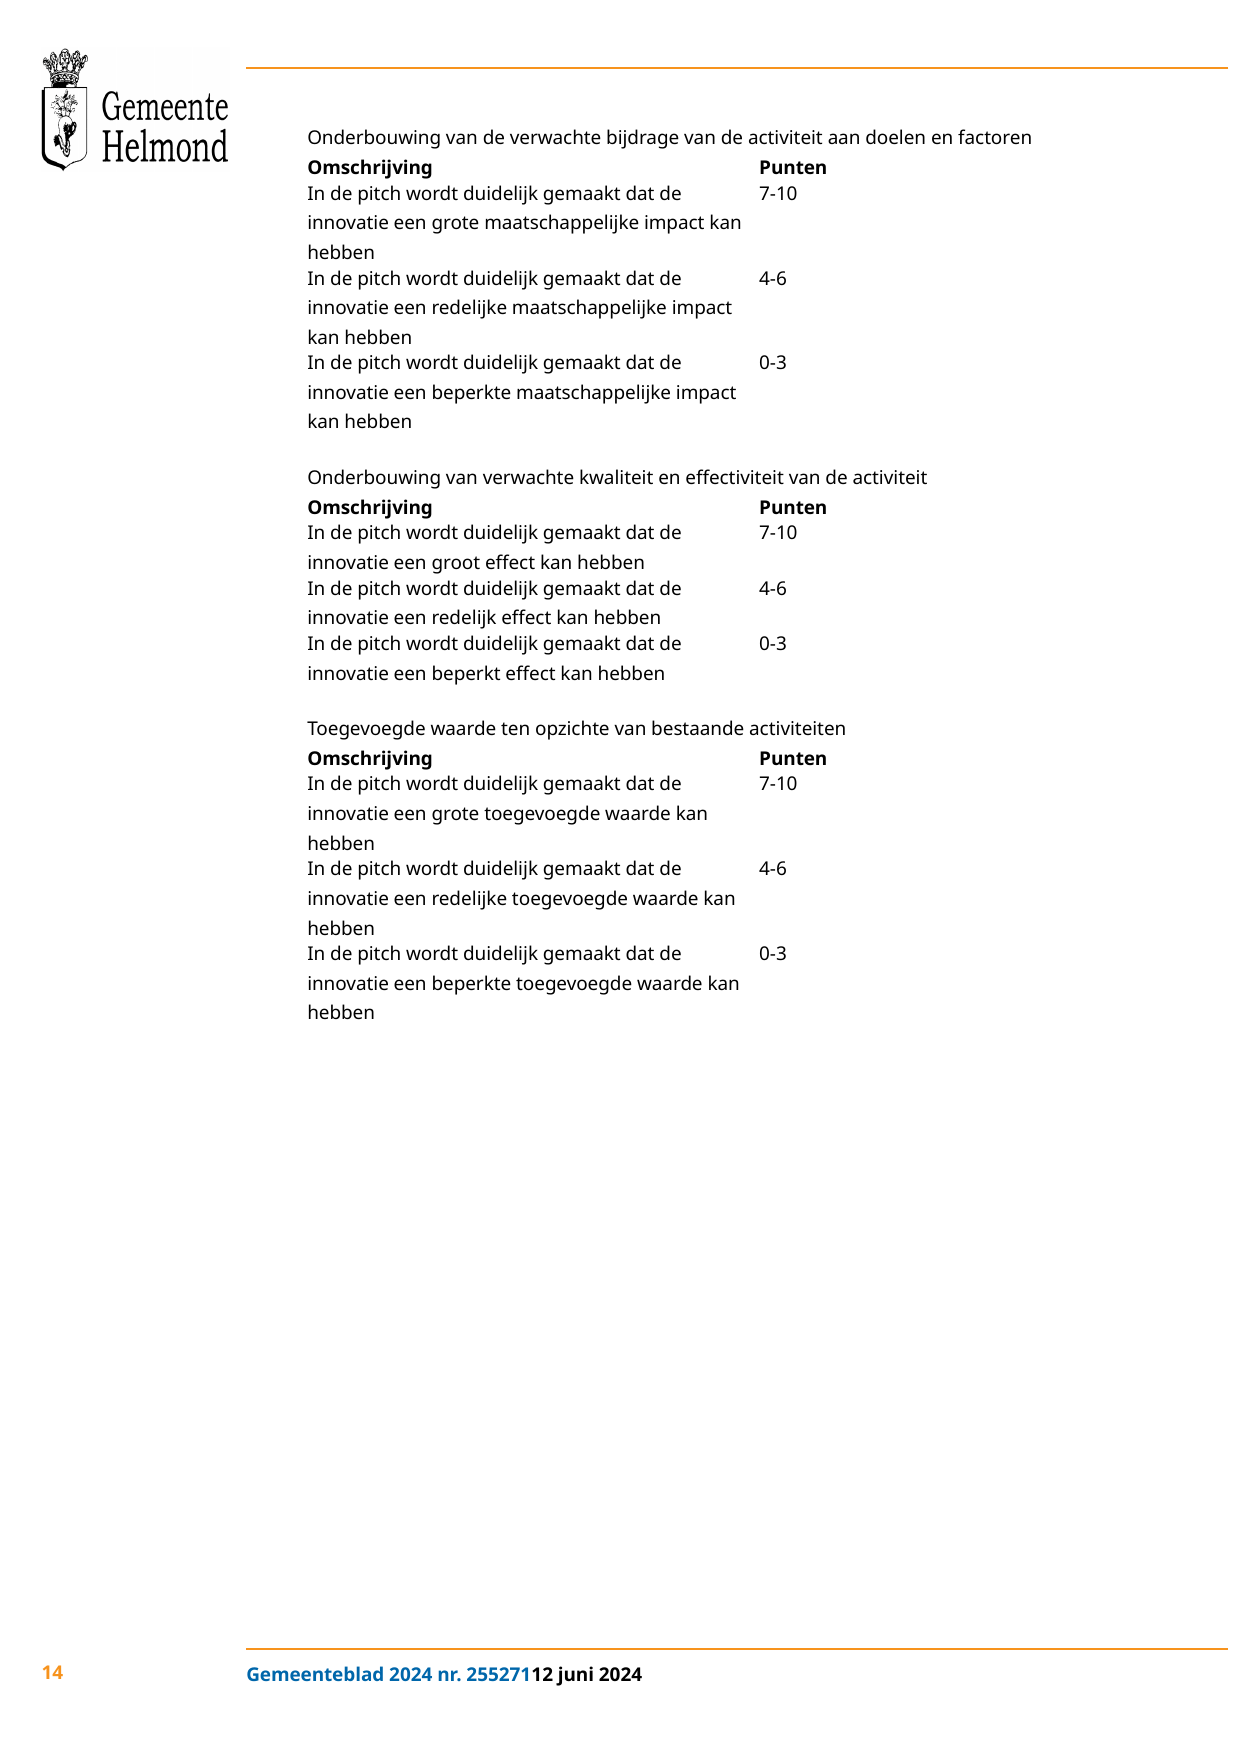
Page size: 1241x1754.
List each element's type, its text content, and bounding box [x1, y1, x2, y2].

table_cell 4-6 [759, 856, 1211, 940]
list Toegevoegde waarde ten opzichte van bestaande activiteiten [248, 715, 1152, 741]
table_cell 7-10 [759, 771, 1211, 856]
list Onderbouwing van verwachte kwaliteit en effectiviteit van de activiteit [248, 464, 1152, 490]
picture [41, 47, 231, 172]
table_header Omschrijving [307, 494, 759, 519]
table_cell 0-3 [759, 630, 1211, 686]
table_cell 0-3 [759, 940, 1211, 1025]
table_cell In de pitch wordt duidelijk gemaakt dat de innovatie een beperkte toegevoegde waarde kan hebben [307, 940, 759, 1025]
table_cell In de pitch wordt duidelijk gemaakt dat de innovatie een beperkt effect kan hebben [307, 630, 759, 686]
table_cell In de pitch wordt duidelijk gemaakt dat de innovatie een redelijk effect kan hebben [307, 575, 759, 630]
table_header Omschrijving [307, 745, 759, 771]
table_cell In de pitch wordt duidelijk gemaakt dat de innovatie een grote toegevoegde waarde kan hebben [307, 771, 759, 856]
table_cell 7-10 [759, 520, 1211, 575]
list Onderbouwing van de verwachte bijdrage van de activiteit aan doelen en factoren [248, 124, 1152, 150]
table_cell 4-6 [759, 575, 1211, 630]
table_header Punten [759, 745, 1211, 771]
table_cell In de pitch wordt duidelijk gemaakt dat de innovatie een beperkte maatschappelijke impact kan hebben [307, 350, 759, 434]
table_cell In de pitch wordt duidelijk gemaakt dat de innovatie een grote maatschappelijke impact kan hebben [307, 180, 759, 265]
table_cell In de pitch wordt duidelijk gemaakt dat de innovatie een redelijke maatschappelijke impact kan hebben [307, 265, 759, 349]
table_cell In de pitch wordt duidelijk gemaakt dat de innovatie een groot effect kan hebben [307, 520, 759, 575]
table_header Punten [759, 494, 1211, 519]
table_cell 0-3 [759, 350, 1211, 434]
table_cell 7-10 [759, 180, 1211, 265]
table_cell In de pitch wordt duidelijk gemaakt dat de innovatie een redelijke toegevoegde waarde kan hebben [307, 856, 759, 940]
table_cell 4-6 [759, 265, 1211, 349]
table_header Omschrijving [307, 154, 759, 180]
table_header Punten [759, 154, 1211, 180]
